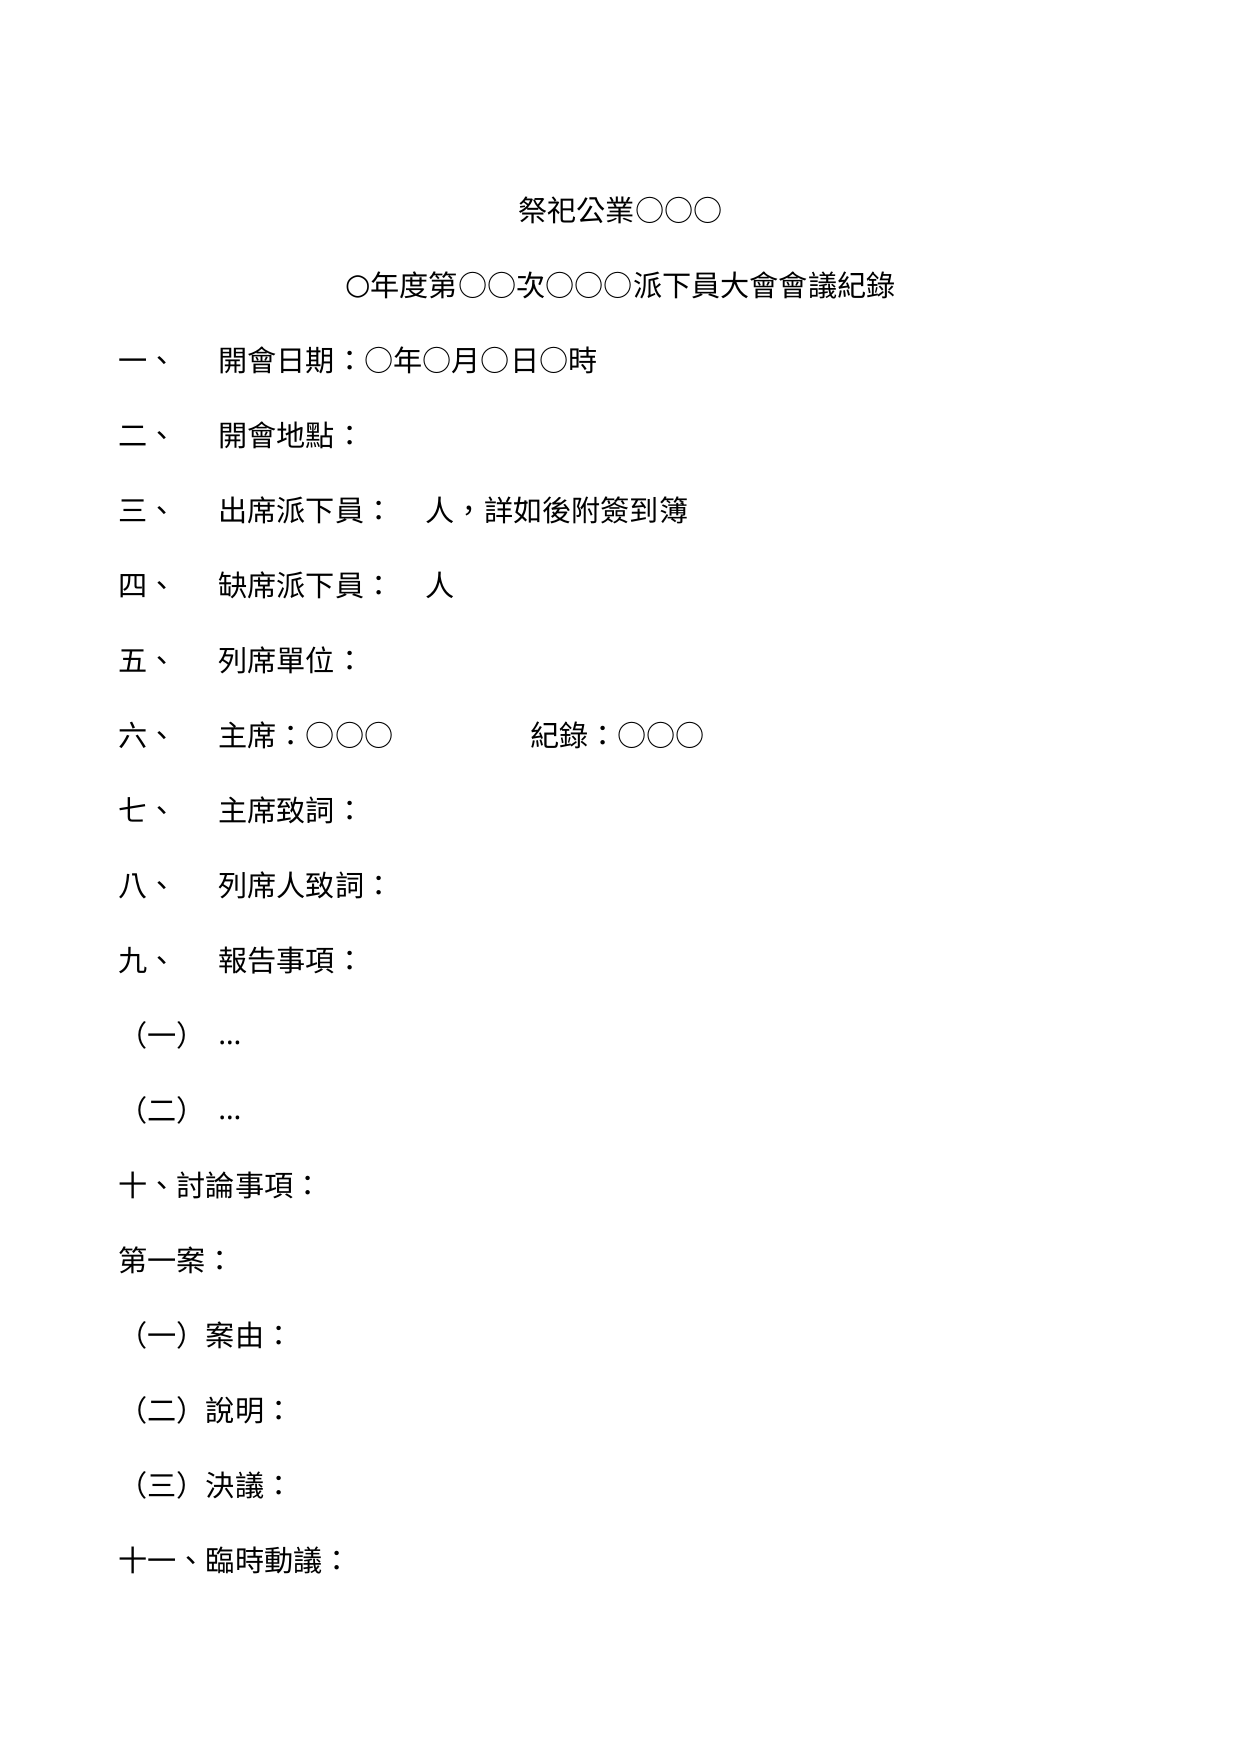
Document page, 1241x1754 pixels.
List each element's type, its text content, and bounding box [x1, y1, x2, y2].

text 十一、臨時動議： [118, 1514, 1122, 1589]
text 九、 報告事項： [118, 914, 1122, 989]
text （一）案由： [118, 1289, 1122, 1364]
text （三）決議： [118, 1439, 1122, 1514]
text 十、討論事項： [118, 1139, 1122, 1214]
text 三、 出席派下員： 人，詳如後附簽到簿 [118, 464, 1122, 539]
text （一） … [118, 989, 1122, 1064]
text 一、 開會日期：○年○月○日○時 [118, 314, 1122, 389]
text 祭祀公業○○○ [118, 164, 1122, 239]
text （二） … [118, 1064, 1122, 1139]
text 二、 開會地點： [118, 389, 1122, 464]
text 六、 主席：○○○ 紀錄：○○○ [118, 689, 1122, 764]
text 第一案： [118, 1214, 1122, 1289]
text 八、 列席人致詞： [118, 839, 1122, 914]
text 五、 列席單位： [118, 614, 1122, 689]
text 七、 主席致詞： [118, 764, 1122, 839]
text 四、 缺席派下員： 人 [118, 539, 1122, 614]
text （二）說明： [118, 1364, 1122, 1439]
text ○年度第○○次○○○派下員大會會議紀錄 [118, 239, 1122, 314]
